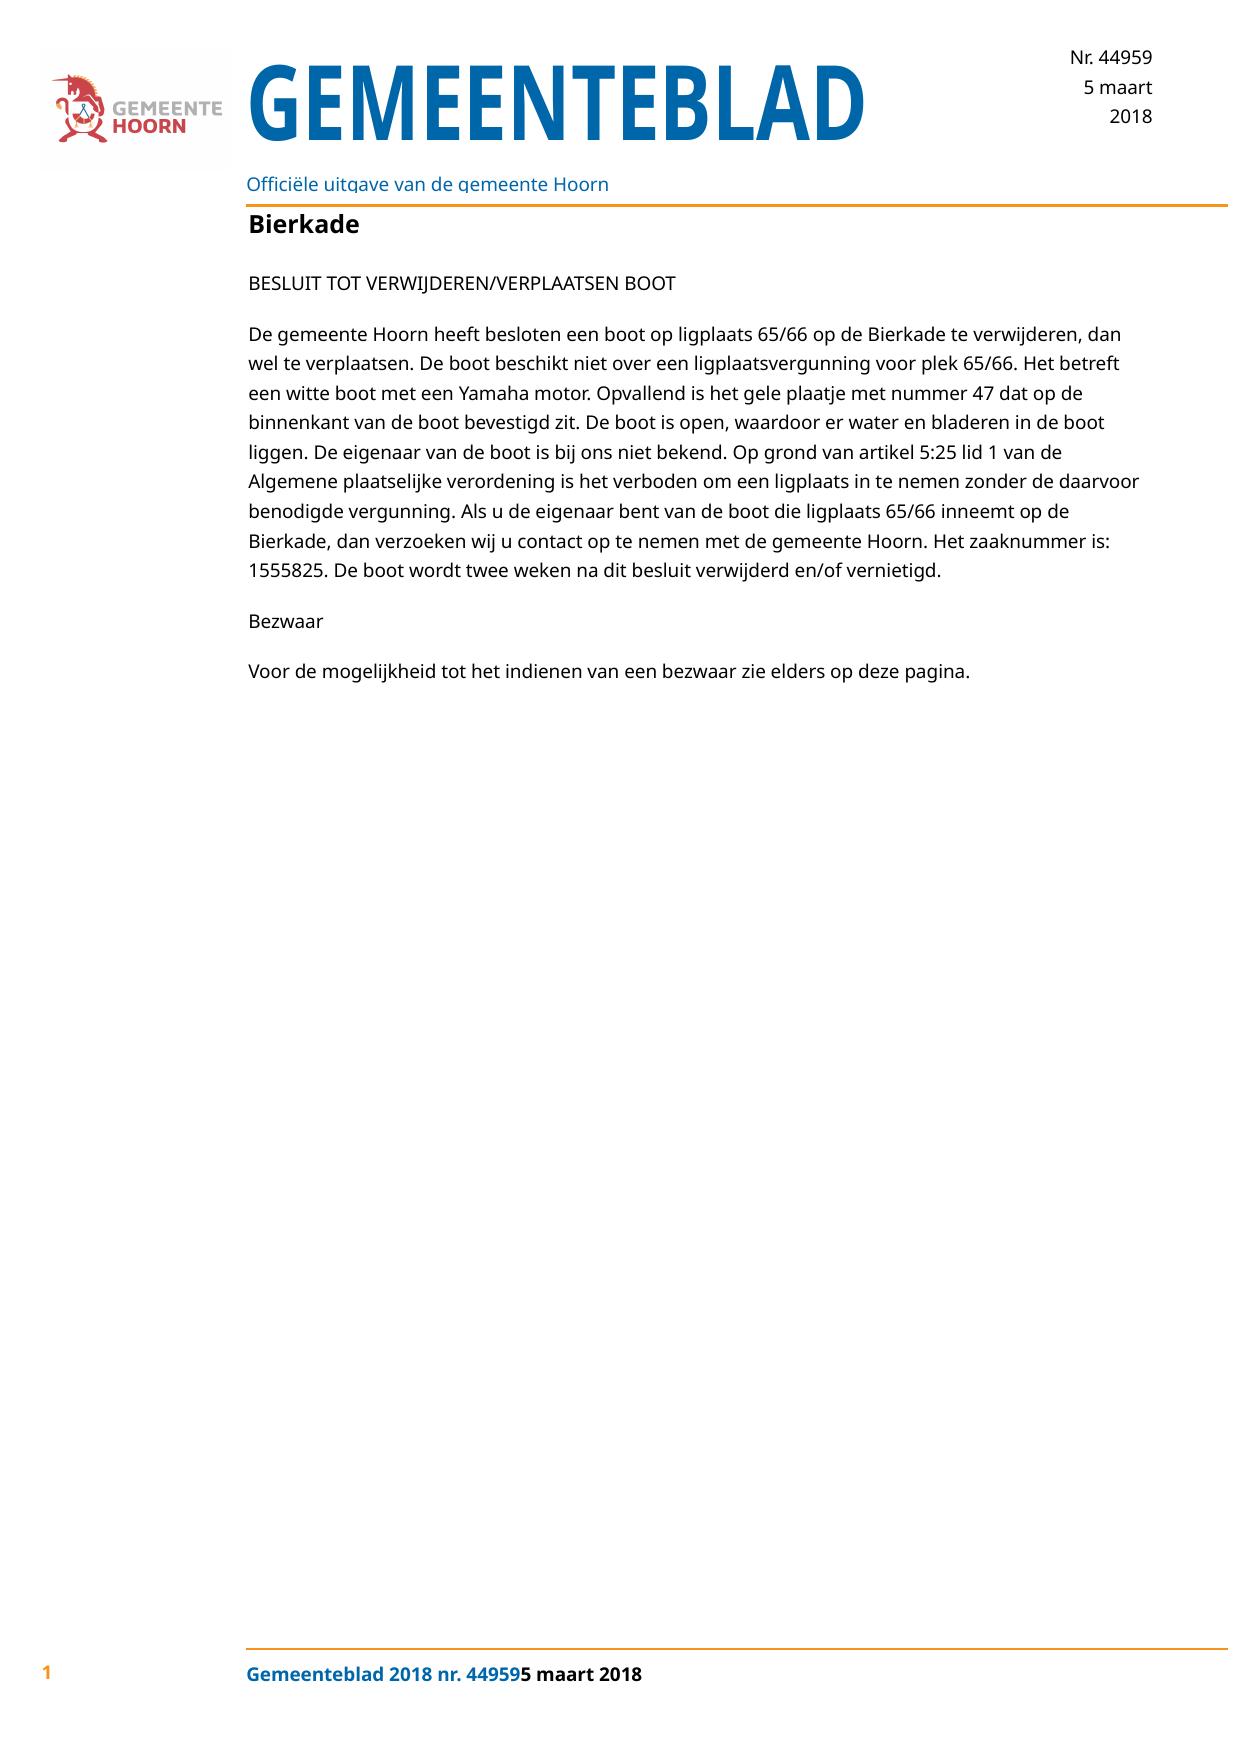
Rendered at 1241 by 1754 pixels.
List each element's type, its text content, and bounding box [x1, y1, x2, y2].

text Voor de mogelijkheid tot het indienen van een bezwaar zie elders op deze pagina. [248, 658, 1152, 684]
text BESLUIT TOT VERWIJDEREN/VERPLAATSEN BOOT [248, 270, 1152, 296]
text Bierkade [248, 207, 1152, 241]
text De gemeente Hoorn heeft besloten een boot op ligplaats 65/66 op de Bierkade te verwijderen, dan wel te verplaatsen. De boot beschikt niet over een ligplaatsvergunning voor plek 65/66. Het betreft een witte boot met een Yamaha motor. Opvallend is het gele plaatje met nummer 47 dat op de binnenkant van de boot bevestigd zit. De boot is open, waardoor er water en bladeren in de boot liggen. De eigenaar van de boot is bij ons niet bekend. Op grond van artikel 5:25 lid 1 van de Algemene plaatselijke verordening is het verboden om een ligplaats in te nemen zonder de daarvoor benodigde vergunning. Als u de eigenaar bent van de boot die ligplaats 65/66 inneemt op de Bierkade, dan verzoeken wij u contact op te nemen met de gemeente Hoorn. Het zaaknummer is: 1555825. De boot wordt twee weken na dit besluit verwijderd en/of vernietigd. [248, 321, 1152, 583]
picture [41, 47, 231, 172]
text Bezwaar [248, 608, 1152, 633]
